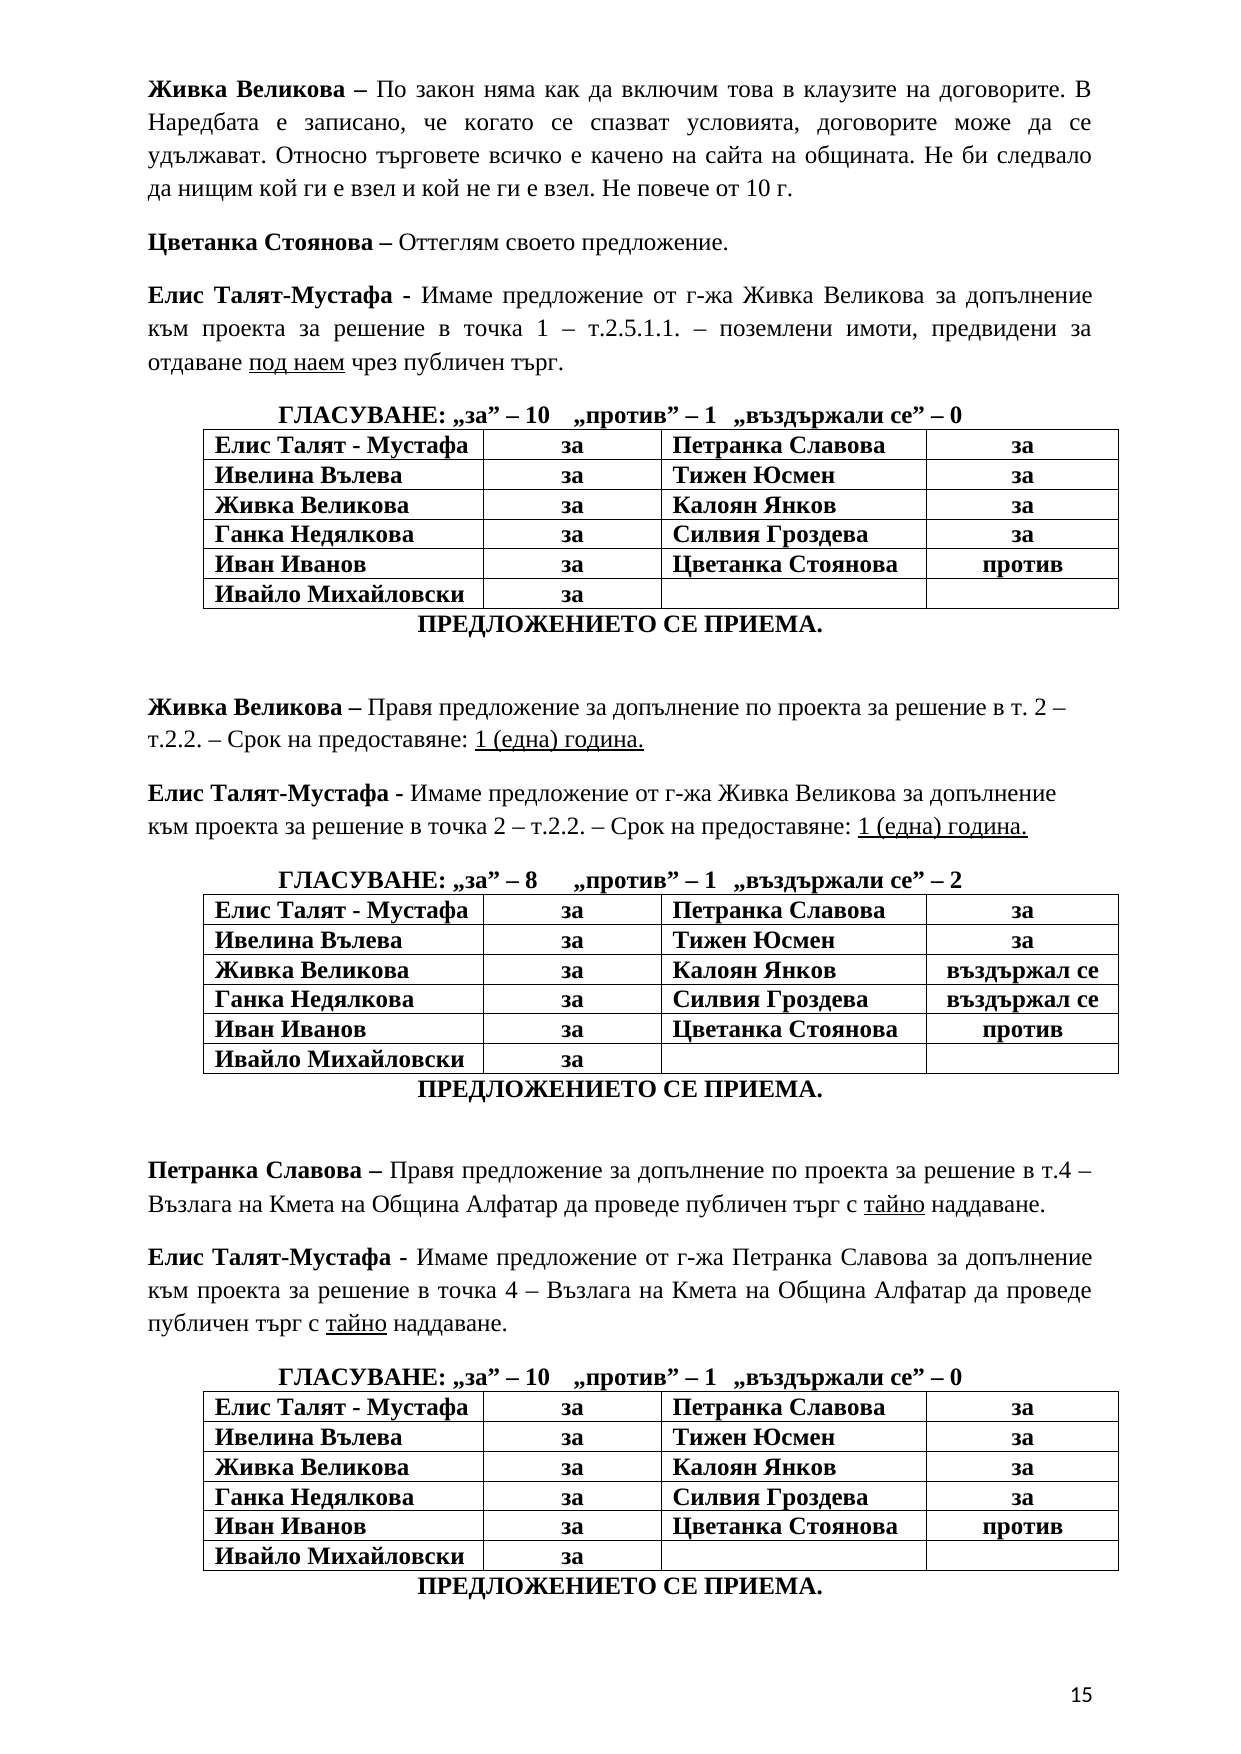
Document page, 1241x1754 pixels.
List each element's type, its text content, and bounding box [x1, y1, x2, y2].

table_cell въздържал се [927, 985, 1118, 1013]
table_cell Живка Великова [204, 490, 483, 518]
table_cell Ивелина Вълева [204, 460, 483, 489]
table_cell Ивайло Михайловски [204, 1541, 483, 1570]
table_cell против [927, 1511, 1118, 1540]
table_cell Живка Великова [204, 955, 483, 983]
table_cell Ивайло Михайловски [204, 1044, 483, 1073]
table_cell Цветанка Стоянова [662, 1511, 926, 1540]
table_cell въздържал се [927, 955, 1118, 983]
table_cell Иван Иванов [204, 1014, 483, 1043]
table_header Елис Талят - Мустафа [204, 895, 483, 924]
table_cell за [484, 520, 661, 548]
table_cell за [484, 1511, 661, 1540]
table_cell [927, 1541, 1118, 1570]
text Елис Талят-Мустафа - Имаме предложение от г-жа Живка Великова за допълнение към проекта за решение в точка 1 – т.2.5.1.1. – поземлени имоти, предвидени за отдаване под наем чрез публичен търг. [148, 281, 1093, 375]
table_cell Тижен Юсмен [662, 460, 926, 489]
text ПРЕДЛОЖЕНИЕТО СЕ ПРИЕМА. [148, 1074, 1093, 1103]
table_cell за [484, 1482, 661, 1510]
table_cell за [484, 579, 661, 608]
table_cell Калоян Янков [662, 955, 926, 983]
table_cell за [484, 985, 661, 1013]
table_cell за [484, 955, 661, 983]
table_cell за [484, 549, 661, 578]
table_cell Силвия Гроздева [662, 1482, 926, 1510]
table_header Петранка Славова [662, 430, 926, 459]
table_cell Калоян Янков [662, 1452, 926, 1481]
table_cell Живка Великова [204, 1452, 483, 1481]
table_header за [927, 1392, 1118, 1421]
table_cell [927, 579, 1118, 608]
table_cell за [484, 490, 661, 518]
table_cell против [927, 549, 1118, 578]
table_cell Цветанка Стоянова [662, 1014, 926, 1043]
table_cell за [927, 520, 1118, 548]
table_cell за [484, 1044, 661, 1073]
text ПРЕДЛОЖЕНИЕТО СЕ ПРИЕМА. [148, 1571, 1093, 1600]
table_cell Тижен Юсмен [662, 1422, 926, 1451]
table_cell [927, 1044, 1118, 1073]
table_cell за [927, 1452, 1118, 1481]
table_cell Калоян Янков [662, 490, 926, 518]
table_cell [662, 579, 926, 608]
text ГЛАСУВАНЕ: „за” – 8 „против” – 1 „въздържали се” – 2 [148, 865, 1093, 894]
table_cell за [927, 1422, 1118, 1451]
table_cell Иван Иванов [204, 549, 483, 578]
table_header за [927, 895, 1118, 924]
table_cell Силвия Гроздева [662, 985, 926, 1013]
table_cell за [927, 925, 1118, 954]
table_cell [662, 1541, 926, 1570]
table_header Петранка Славова [662, 1392, 926, 1421]
table_cell Ивелина Вълева [204, 925, 483, 954]
text Живка Великова – Правя предложение за допълнение по проекта за решение в т. 2 – т.2.2. – Срок на предоставяне: 1 (една) година. [148, 692, 1093, 753]
table_cell Ивайло Михайловски [204, 579, 483, 608]
table_header Елис Талят - Мустафа [204, 430, 483, 459]
table_cell Тижен Юсмен [662, 925, 926, 954]
table_cell за [484, 1422, 661, 1451]
table_cell за [927, 490, 1118, 518]
text Петранка Славова – Правя предложение за допълнение по проекта за решение в т.4 – Възлага на Кмета на Община Алфатар да проведе публичен търг с тайно наддаване. [148, 1156, 1093, 1217]
table_header за [927, 430, 1118, 459]
table_header за [484, 1392, 661, 1421]
table_cell за [484, 1452, 661, 1481]
table_header за [484, 895, 661, 924]
table_cell Иван Иванов [204, 1511, 483, 1540]
table_cell за [484, 460, 661, 489]
text ГЛАСУВАНЕ: „за” – 10 „против” – 1 „въздържали се” – 0 [148, 1362, 1093, 1391]
table_cell Ивелина Вълева [204, 1422, 483, 1451]
table_cell Ганка Недялкова [204, 985, 483, 1013]
table_cell за [484, 925, 661, 954]
table_cell за [484, 1541, 661, 1570]
table_cell Ганка Недялкова [204, 520, 483, 548]
table_cell [662, 1044, 926, 1073]
table_cell Ганка Недялкова [204, 1482, 483, 1510]
table_cell Цветанка Стоянова [662, 549, 926, 578]
text Живка Великова – По закон няма как да включим това в клаузите на договорите. В Наредбата е записано, че когато се спазват условията, договорите може да се удължават. Относно търговете всичко е качено на сайта на общината. Не би следвало да нищим кой ги е взел и кой не ги е взел. Не повече от 10 г. [148, 74, 1093, 202]
table_cell за [927, 460, 1118, 489]
text ПРЕДЛОЖЕНИЕТО СЕ ПРИЕМА. [148, 609, 1093, 638]
table_header за [484, 430, 661, 459]
table_cell за [484, 1014, 661, 1043]
table_header Петранка Славова [662, 895, 926, 924]
table_cell против [927, 1014, 1118, 1043]
table_cell Силвия Гроздева [662, 520, 926, 548]
text Цветанка Стоянова – Оттеглям своето предложение. [148, 227, 1093, 255]
table_header Елис Талят - Мустафа [204, 1392, 483, 1421]
text Елис Талят-Мустафа - Имаме предложение от г-жа Петранка Славова за допълнение към проекта за решение в точка 4 – Възлага на Кмета на Община Алфатар да проведе публичен търг с тайно наддаване. [148, 1242, 1093, 1337]
table_cell за [927, 1482, 1118, 1510]
text Елис Талят-Мустафа - Имаме предложение от г-жа Живка Великова за допълнение към проекта за решение в точка 2 – т.2.2. – Срок на предоставяне: 1 (една) година. [148, 778, 1093, 840]
text ГЛАСУВАНЕ: „за” – 10 „против” – 1 „въздържали се” – 0 [148, 400, 1093, 429]
